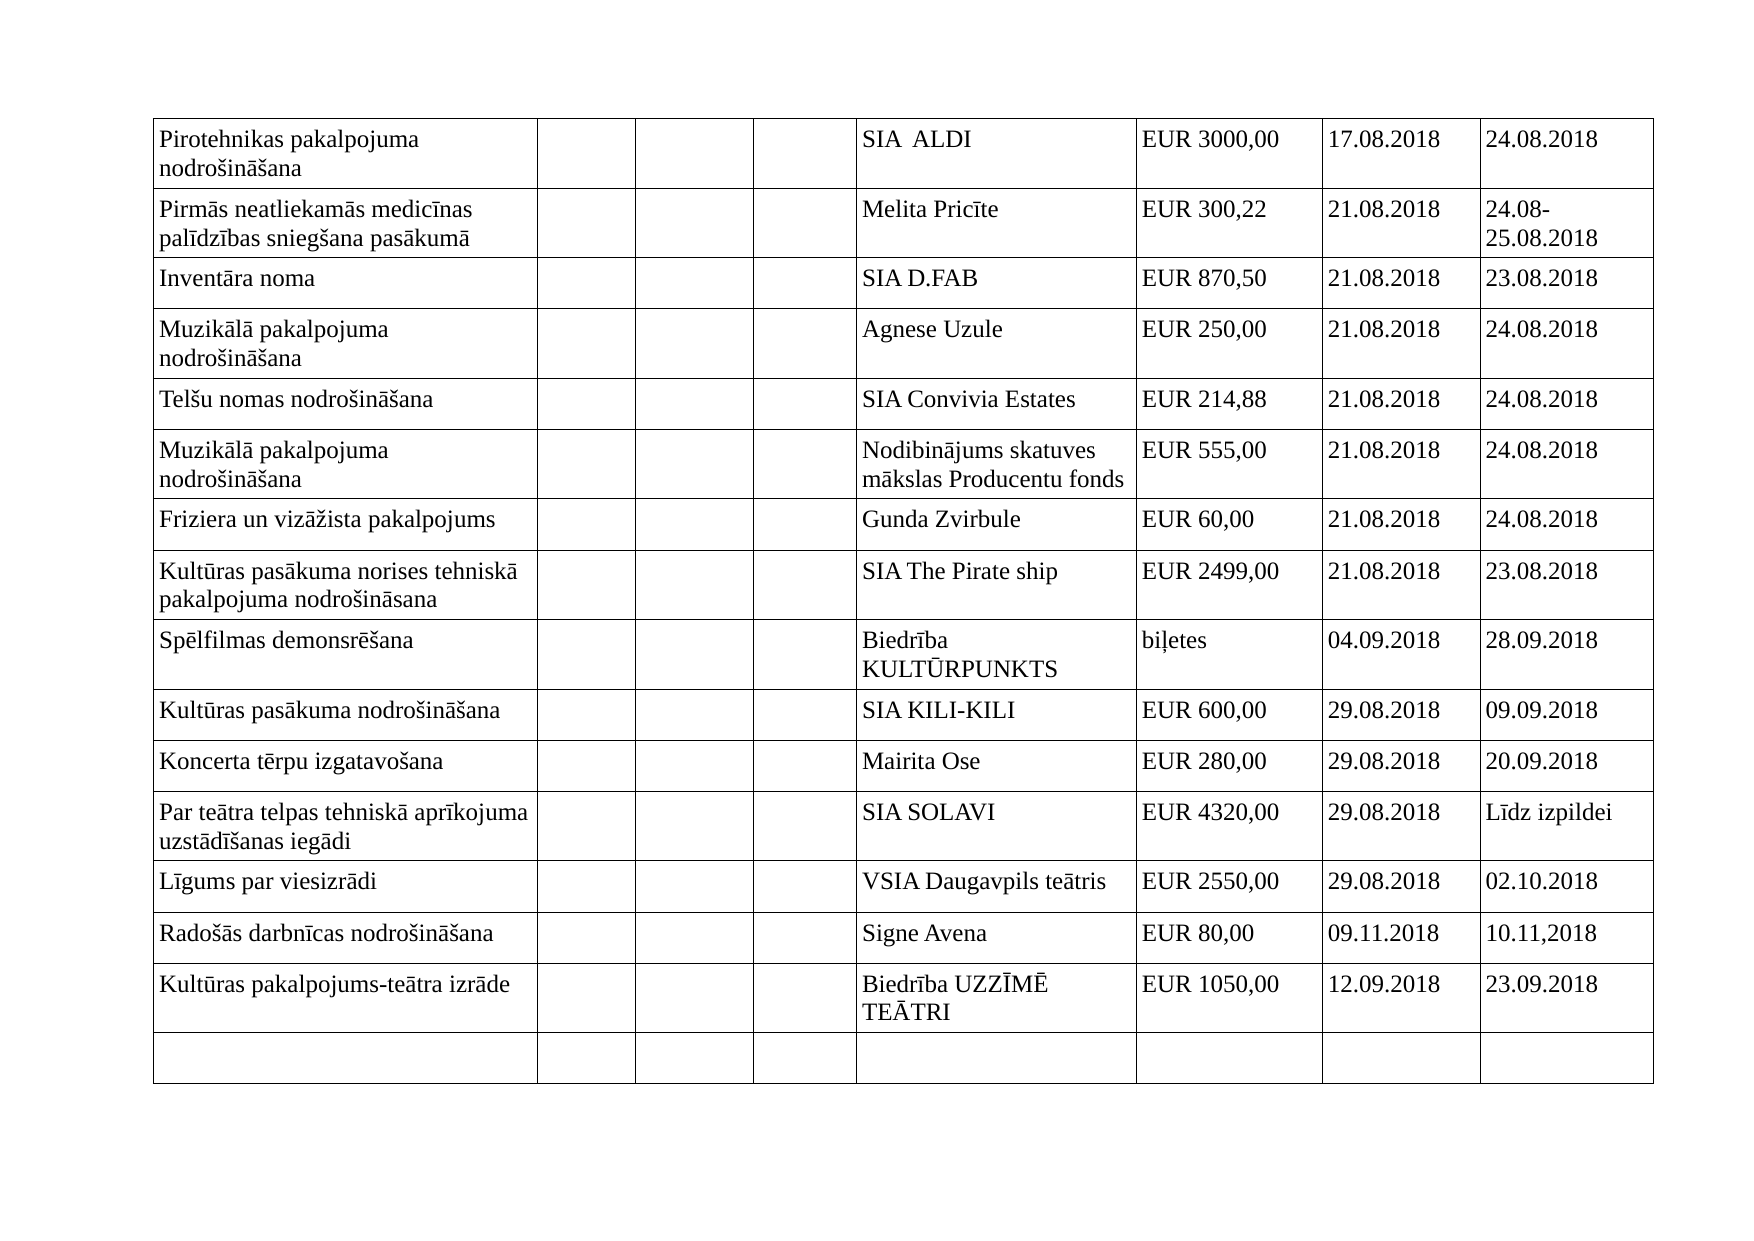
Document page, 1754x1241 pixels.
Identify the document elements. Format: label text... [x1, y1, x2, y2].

table_cell 09.11.2018 [1323, 913, 1480, 962]
table_cell [538, 379, 635, 429]
table_cell EUR 280,00 [1137, 741, 1322, 791]
table_cell EUR 300,22 [1137, 189, 1322, 257]
table_cell VSIA Daugavpils teātris [857, 861, 1136, 911]
table_cell [754, 964, 856, 1032]
table_cell [538, 964, 635, 1032]
table_cell 04.09.2018 [1323, 620, 1480, 688]
table_cell [754, 430, 856, 498]
table_cell [636, 189, 753, 257]
table_cell [754, 119, 856, 188]
table_cell [636, 1033, 753, 1083]
table_cell Līdz izpildei [1481, 792, 1653, 860]
table_cell [538, 861, 635, 911]
table_cell 10.11,2018 [1481, 913, 1653, 962]
table_cell SIA SOLAVI [857, 792, 1136, 860]
table_cell [538, 309, 635, 378]
table_cell Radošās darbnīcas nodrošināšana [154, 913, 537, 962]
table_cell Kultūras pakalpojums-teātra izrāde [154, 964, 537, 1032]
table_cell [754, 792, 856, 860]
table_cell [636, 258, 753, 308]
table_cell EUR 80,00 [1137, 913, 1322, 962]
table_cell [538, 1033, 635, 1083]
table_cell [754, 913, 856, 962]
table_cell [636, 379, 753, 429]
table_cell [754, 379, 856, 429]
table_cell Spēlfilmas demonsrēšana [154, 620, 537, 688]
table_cell [636, 119, 753, 188]
table_cell [538, 690, 635, 739]
table_cell Līgums par viesizrādi [154, 861, 537, 911]
table_cell [538, 620, 635, 688]
table_cell 20.09.2018 [1481, 741, 1653, 791]
table_cell [754, 861, 856, 911]
table_cell 12.09.2018 [1323, 964, 1480, 1032]
table_cell 29.08.2018 [1323, 741, 1480, 791]
table_cell [754, 551, 856, 619]
table_cell EUR 214,88 [1137, 379, 1322, 429]
table_cell Biedrība KULTŪRPUNKTS [857, 620, 1136, 688]
table_cell [636, 913, 753, 962]
table_cell Melita Pricīte [857, 189, 1136, 257]
table_cell 21.08.2018 [1323, 551, 1480, 619]
table_cell EUR 2499,00 [1137, 551, 1322, 619]
table_cell 23.08.2018 [1481, 551, 1653, 619]
table_cell 09.09.2018 [1481, 690, 1653, 739]
table_cell SIA KILI-KILI [857, 690, 1136, 739]
table_cell Muzikālā pakalpojuma nodrošināšana [154, 309, 537, 378]
table_cell EUR 60,00 [1137, 499, 1322, 549]
table_cell Koncerta tērpu izgatavošana [154, 741, 537, 791]
table_cell SIA ALDI [857, 119, 1136, 188]
table_cell EUR 4320,00 [1137, 792, 1322, 860]
table_cell 29.08.2018 [1323, 861, 1480, 911]
table_cell [538, 189, 635, 257]
table_cell [1137, 1033, 1322, 1083]
table_cell EUR 250,00 [1137, 309, 1322, 378]
table_cell SIA D.FAB [857, 258, 1136, 308]
table_cell Mairita Ose [857, 741, 1136, 791]
table_cell EUR 1050,00 [1137, 964, 1322, 1032]
table_cell biļetes [1137, 620, 1322, 688]
table_cell EUR 3000,00 [1137, 119, 1322, 188]
table_cell 21.08.2018 [1323, 379, 1480, 429]
table_cell [857, 1033, 1136, 1083]
table_cell [538, 258, 635, 308]
table_cell 29.08.2018 [1323, 690, 1480, 739]
table_cell [754, 309, 856, 378]
table_cell [538, 119, 635, 188]
table_cell Pirotehnikas pakalpojuma nodrošināšana [154, 119, 537, 188]
table_cell [636, 741, 753, 791]
table_cell 23.09.2018 [1481, 964, 1653, 1032]
table_cell 02.10.2018 [1481, 861, 1653, 911]
table_cell [754, 741, 856, 791]
table_cell [538, 499, 635, 549]
table_cell Signe Avena [857, 913, 1136, 962]
table_cell 21.08.2018 [1323, 499, 1480, 549]
table_cell [754, 690, 856, 739]
table_cell Kultūras pasākuma norises tehniskā pakalpojuma nodrošināsana [154, 551, 537, 619]
table_cell [636, 620, 753, 688]
table_cell SIA Convivia Estates [857, 379, 1136, 429]
table_cell 23.08.2018 [1481, 258, 1653, 308]
table_cell 24.08.2018 [1481, 309, 1653, 378]
table_cell [636, 309, 753, 378]
table_cell [754, 499, 856, 549]
table_cell [636, 690, 753, 739]
table_cell 21.08.2018 [1323, 258, 1480, 308]
table_cell 24.08.2018 [1481, 119, 1653, 188]
table_cell [154, 1033, 537, 1083]
table_cell [754, 620, 856, 688]
table_cell Biedrība UZZĪMĒ TEĀTRI [857, 964, 1136, 1032]
table_cell 29.08.2018 [1323, 792, 1480, 860]
table_cell [636, 430, 753, 498]
table_cell [636, 499, 753, 549]
table_cell [754, 1033, 856, 1083]
table_cell 21.08.2018 [1323, 189, 1480, 257]
table_cell [754, 258, 856, 308]
table_cell [636, 792, 753, 860]
table_cell 17.08.2018 [1323, 119, 1480, 188]
table_cell 21.08.2018 [1323, 309, 1480, 378]
table_cell 24.08-25.08.2018 [1481, 189, 1653, 257]
table_cell Nodibinājums skatuves mākslas Producentu fonds [857, 430, 1136, 498]
table_cell 24.08.2018 [1481, 379, 1653, 429]
table_cell [754, 189, 856, 257]
table_cell 24.08.2018 [1481, 499, 1653, 549]
table_cell Inventāra noma [154, 258, 537, 308]
table_cell Telšu nomas nodrošināšana [154, 379, 537, 429]
table_cell Kultūras pasākuma nodrošināšana [154, 690, 537, 739]
table_cell EUR 555,00 [1137, 430, 1322, 498]
table_cell [538, 430, 635, 498]
table_cell 21.08.2018 [1323, 430, 1480, 498]
table_cell [636, 861, 753, 911]
table_cell Par teātra telpas tehniskā aprīkojuma uzstādīšanas iegādi [154, 792, 537, 860]
table_cell Muzikālā pakalpojuma nodrošināšana [154, 430, 537, 498]
table_cell [1481, 1033, 1653, 1083]
table_cell EUR 2550,00 [1137, 861, 1322, 911]
table_cell [538, 792, 635, 860]
table_cell [636, 964, 753, 1032]
table_cell 24.08.2018 [1481, 430, 1653, 498]
table_cell Pirmās neatliekamās medicīnas palīdzības sniegšana pasākumā [154, 189, 537, 257]
table_cell [538, 741, 635, 791]
table_cell SIA The Pirate ship [857, 551, 1136, 619]
table_cell 28.09.2018 [1481, 620, 1653, 688]
table_cell Agnese Uzule [857, 309, 1136, 378]
table_cell [1323, 1033, 1480, 1083]
table_cell Friziera un vizāžista pakalpojums [154, 499, 537, 549]
table_cell [636, 551, 753, 619]
table_cell [538, 551, 635, 619]
table_cell [538, 913, 635, 962]
table_cell EUR 870,50 [1137, 258, 1322, 308]
table_cell Gunda Zvirbule [857, 499, 1136, 549]
table_cell EUR 600,00 [1137, 690, 1322, 739]
